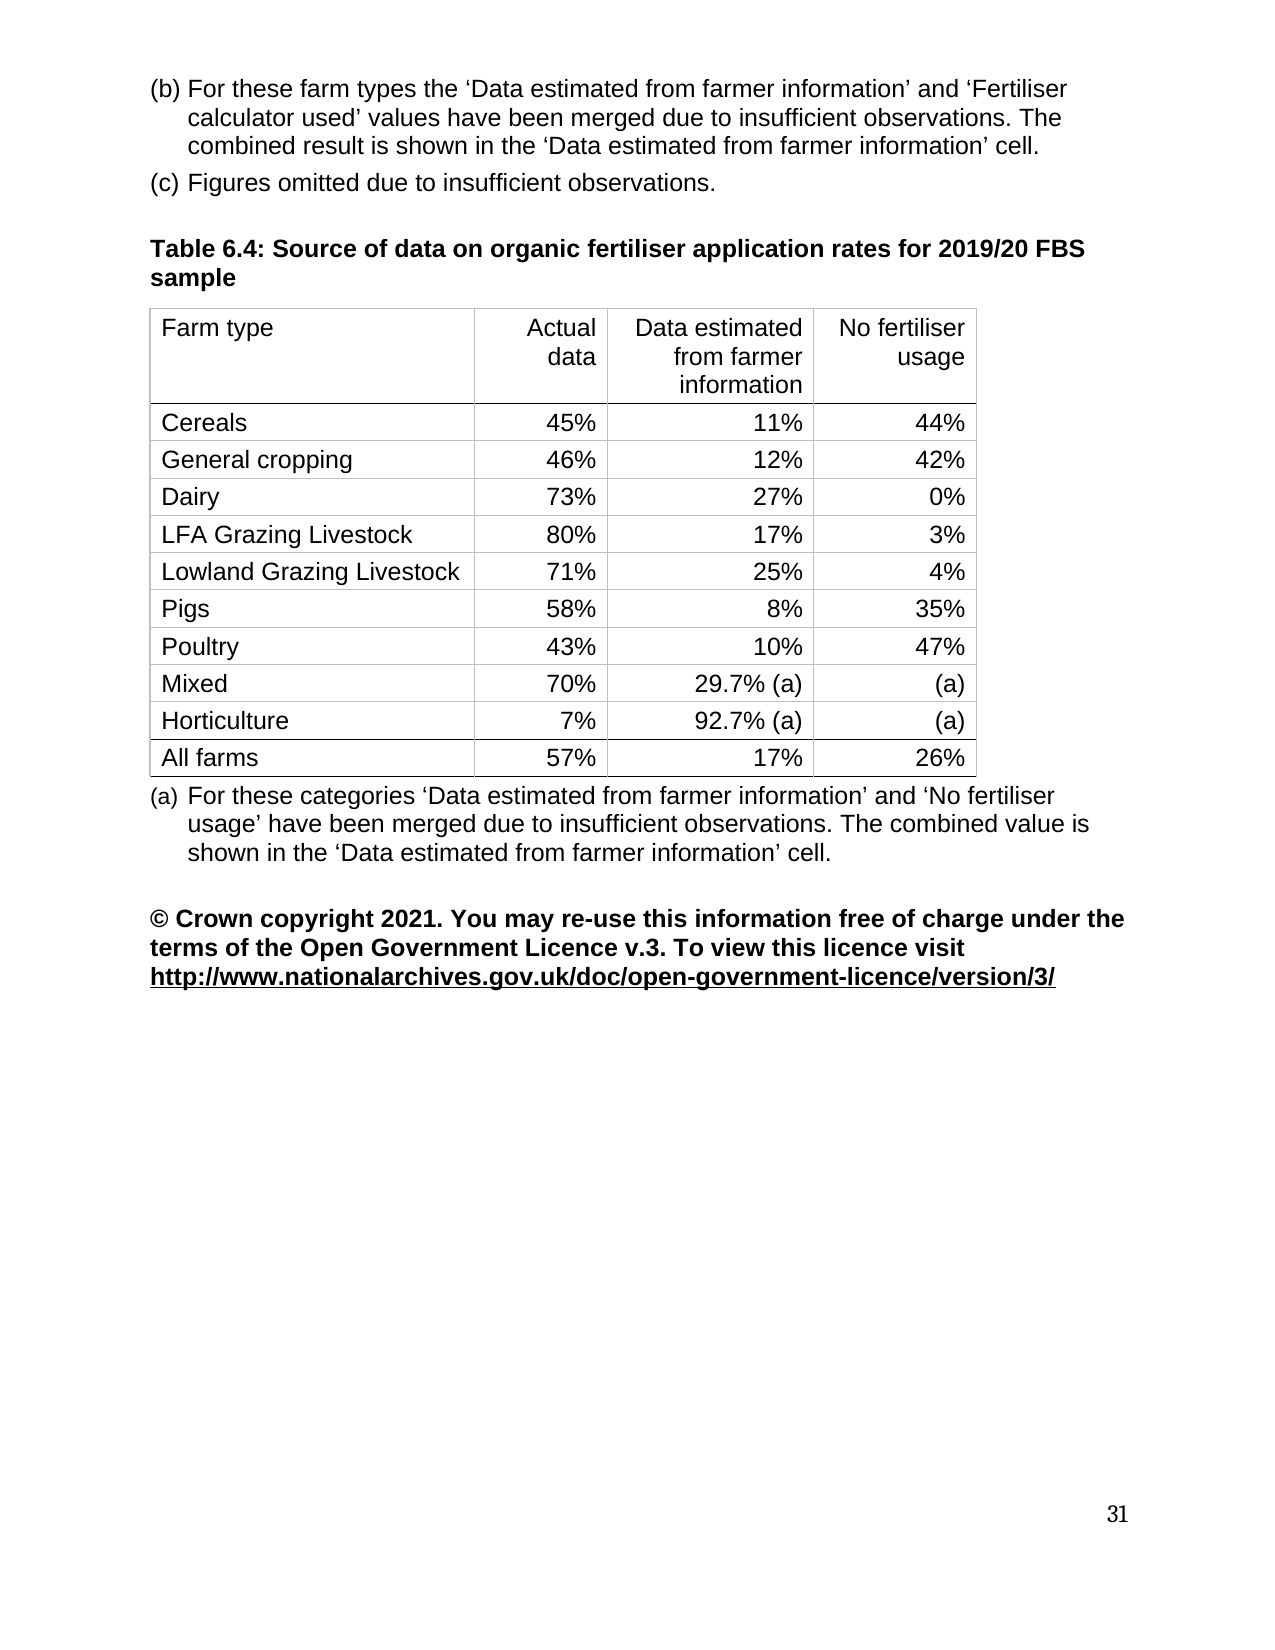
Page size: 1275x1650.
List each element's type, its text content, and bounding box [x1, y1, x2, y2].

table_cell 71% [475, 553, 607, 589]
table_header Actual data [475, 309, 607, 403]
table_cell 43% [475, 628, 607, 664]
table_header Data estimated from farmer information [608, 309, 813, 403]
table_header Farm type [151, 309, 474, 403]
table_cell 70% [475, 665, 607, 701]
table_cell All farms [151, 740, 474, 776]
table_cell General cropping [151, 441, 474, 477]
table_cell Cereals [151, 404, 474, 440]
table_cell 46% [475, 441, 607, 477]
table_cell 4% [814, 553, 976, 589]
table_header No fertiliser usage [814, 309, 976, 403]
table_cell Pigs [151, 590, 474, 627]
table_cell Horticulture [151, 702, 474, 738]
table_cell 57% [475, 740, 607, 776]
table_cell 35% [814, 590, 976, 627]
table_cell 12% [608, 441, 813, 477]
table_cell 26% [814, 740, 976, 776]
table_cell 45% [475, 404, 607, 440]
table_cell 25% [608, 553, 813, 589]
table_cell 8% [608, 590, 813, 627]
table_cell 3% [814, 516, 976, 552]
table_cell LFA Grazing Livestock [151, 516, 474, 552]
table_cell 29.7% (a) [608, 665, 813, 701]
table_cell 7% [475, 702, 607, 738]
table_cell 44% [814, 404, 976, 440]
text Table 6.4: Source of data on organic fertiliser application rates for 2019/20 FBS sample [150, 234, 1127, 291]
table_cell 73% [475, 479, 607, 515]
text © Crown copyright 2021. You may re-use this information free of charge under the terms of the Open Government Licence v.3. To view this licence visit http://www.nationalarchives.gov.uk/doc/open-government-licence/version/3/ [150, 904, 1127, 991]
table_cell Poultry [151, 628, 474, 664]
table_cell (a) [814, 665, 976, 701]
table_cell 17% [608, 516, 813, 552]
list Figures omitted due to insufficient observations. [150, 168, 1127, 196]
table_cell Mixed [151, 665, 474, 701]
list For these categories ‘Data estimated from farmer information’ and ‘No fertiliser usage’ have been merged due to insufficient observations. The combined value is shown in the ‘Data estimated from farmer information’ cell. [150, 781, 1127, 867]
table_cell 11% [608, 404, 813, 440]
table_cell 47% [814, 628, 976, 664]
table_cell 92.7% (a) [608, 702, 813, 738]
table_cell 10% [608, 628, 813, 664]
list For these farm types the ‘Data estimated from farmer information’ and ‘Fertiliser calculator used’ values have been merged due to insufficient observations. The combined result is shown in the ‘Data estimated from farmer information’ cell. [150, 74, 1127, 160]
table_cell 0% [814, 479, 976, 515]
table_cell (a) [814, 702, 976, 738]
table_cell 42% [814, 441, 976, 477]
table_cell 17% [608, 740, 813, 776]
table_cell Dairy [151, 479, 474, 515]
table_cell 27% [608, 479, 813, 515]
table_cell 58% [475, 590, 607, 627]
table_cell 80% [475, 516, 607, 552]
table_cell Lowland Grazing Livestock [151, 553, 474, 589]
